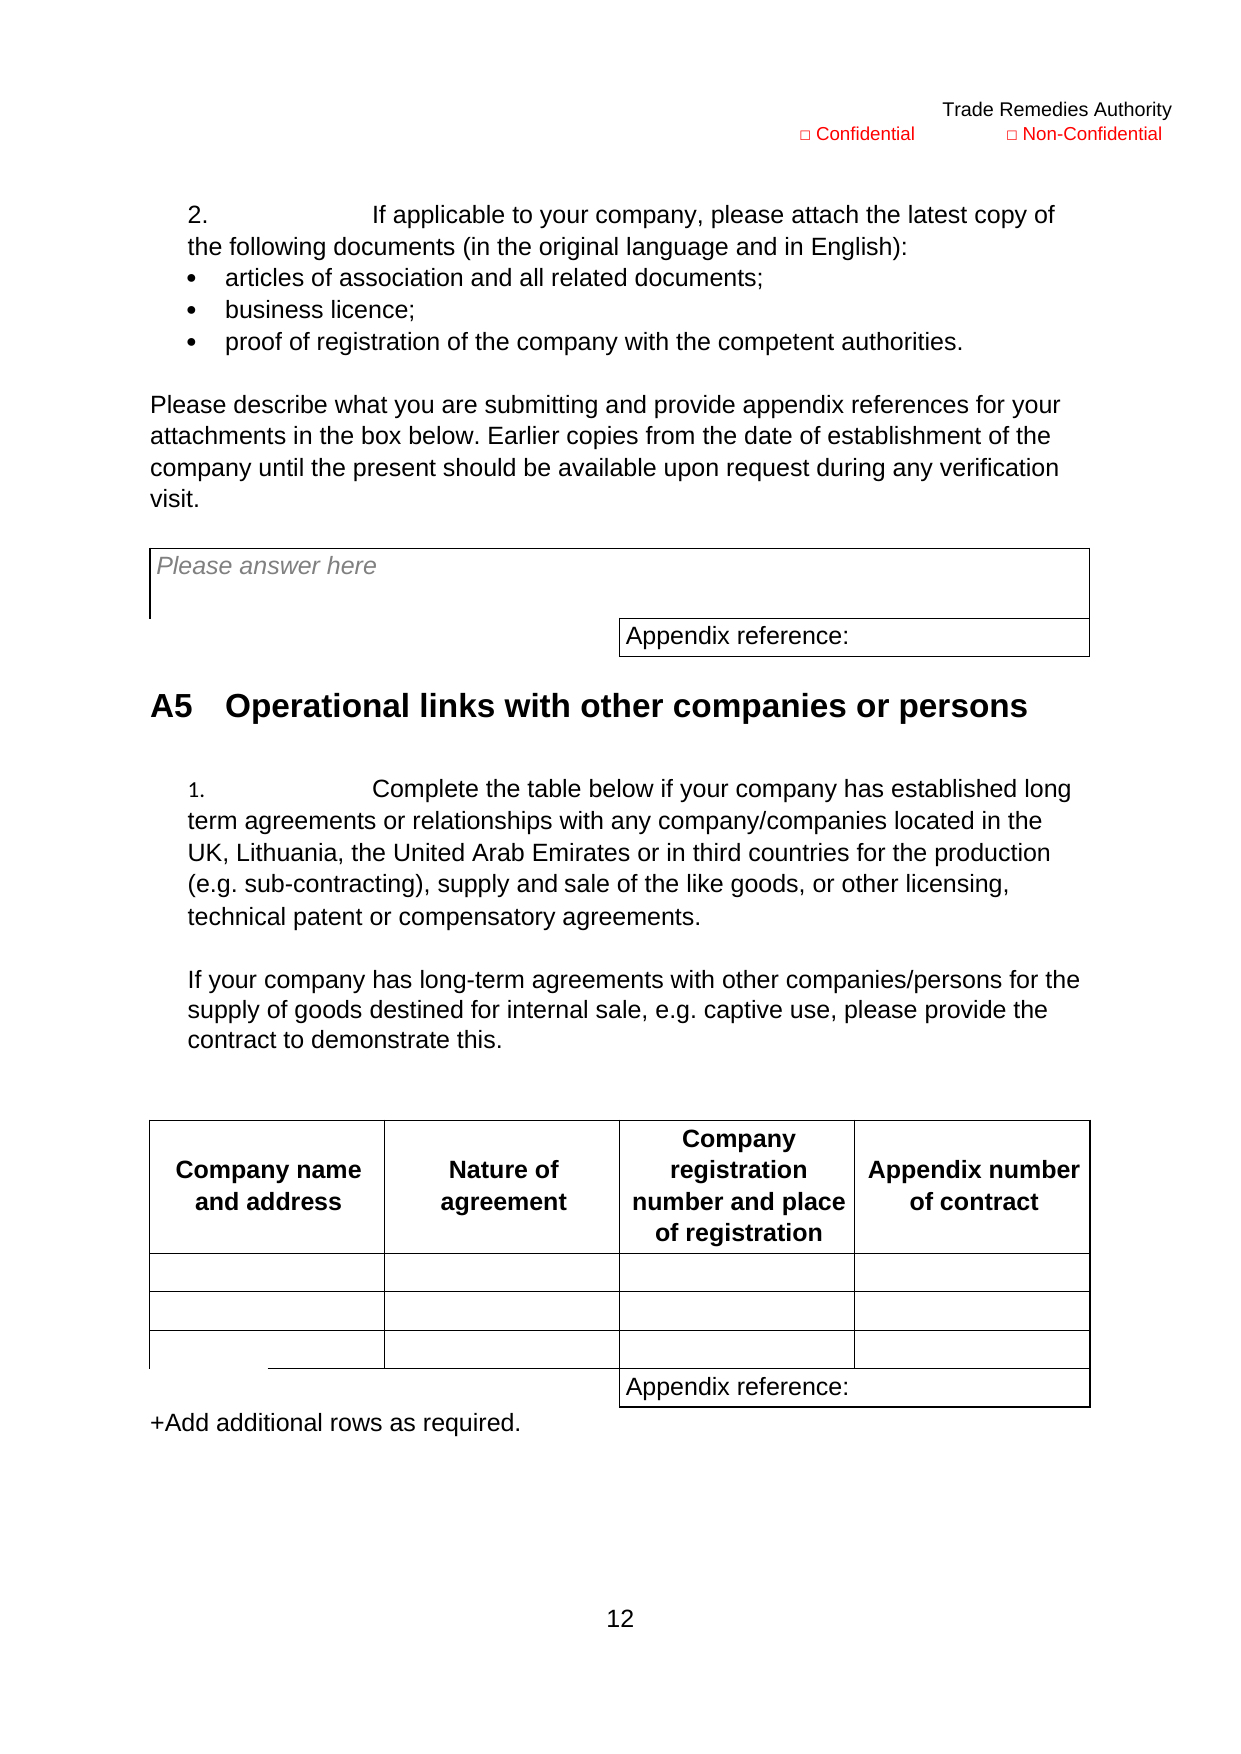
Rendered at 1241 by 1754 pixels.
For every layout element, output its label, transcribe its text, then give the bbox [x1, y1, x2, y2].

table_cell [150, 1369, 267, 1406]
table_cell [268, 1369, 384, 1406]
list Complete the table below if your company has established long term agreements or relationships with any company/companies located in the UK, Lithuania, the United Arab Emirates or in third countries for the production (e.g. sub-contracting), supply and sale of the like goods, or other licensing, technical patent or compensatory agreements. [187, 774, 1090, 930]
table_cell [150, 1254, 384, 1291]
table_header Please answer here [151, 549, 1089, 617]
table_cell [620, 1331, 854, 1368]
list business licence; [187, 295, 1090, 324]
table_cell [855, 1254, 1089, 1291]
table_cell [620, 1292, 854, 1329]
table_cell [385, 1331, 619, 1368]
text If your company has long-term agreements with other companies/persons for the supply of goods destined for internal sale, e.g. captive use, please provide the contract to demonstrate this. [187, 964, 1090, 1054]
table_cell [855, 1292, 1089, 1329]
table_cell Appendix reference: [620, 1369, 1089, 1406]
list articles of association and all related documents; [187, 263, 1090, 292]
table_cell [385, 1254, 619, 1291]
table_cell [150, 1331, 384, 1368]
text Please describe what you are submitting and provide appendix references for your attachments in the box below. Earlier copies from the date of establishment of the company until the present should be available upon request during any verification visit. [150, 389, 1090, 513]
subtitle A5 Operational links with other companies or persons [150, 686, 1090, 724]
table_header Company name and address [150, 1121, 384, 1253]
table_cell [150, 619, 619, 656]
table_header Nature of agreement [385, 1121, 619, 1253]
table_cell Appendix reference: [620, 619, 1089, 656]
table_header Appendix number of contract [855, 1121, 1089, 1253]
list proof of registration of the company with the competent authorities. [187, 326, 1090, 355]
text +Add additional rows as required. [150, 1407, 1090, 1436]
table_header Company registration number and place of registration [620, 1121, 854, 1253]
table_cell [855, 1331, 1089, 1368]
table_cell [384, 1369, 619, 1406]
table_cell [385, 1292, 619, 1329]
table_cell [620, 1254, 854, 1291]
list If applicable to your company, please attach the latest copy of the following documents (in the original language and in English): [187, 200, 1090, 261]
table_cell [150, 1292, 384, 1329]
